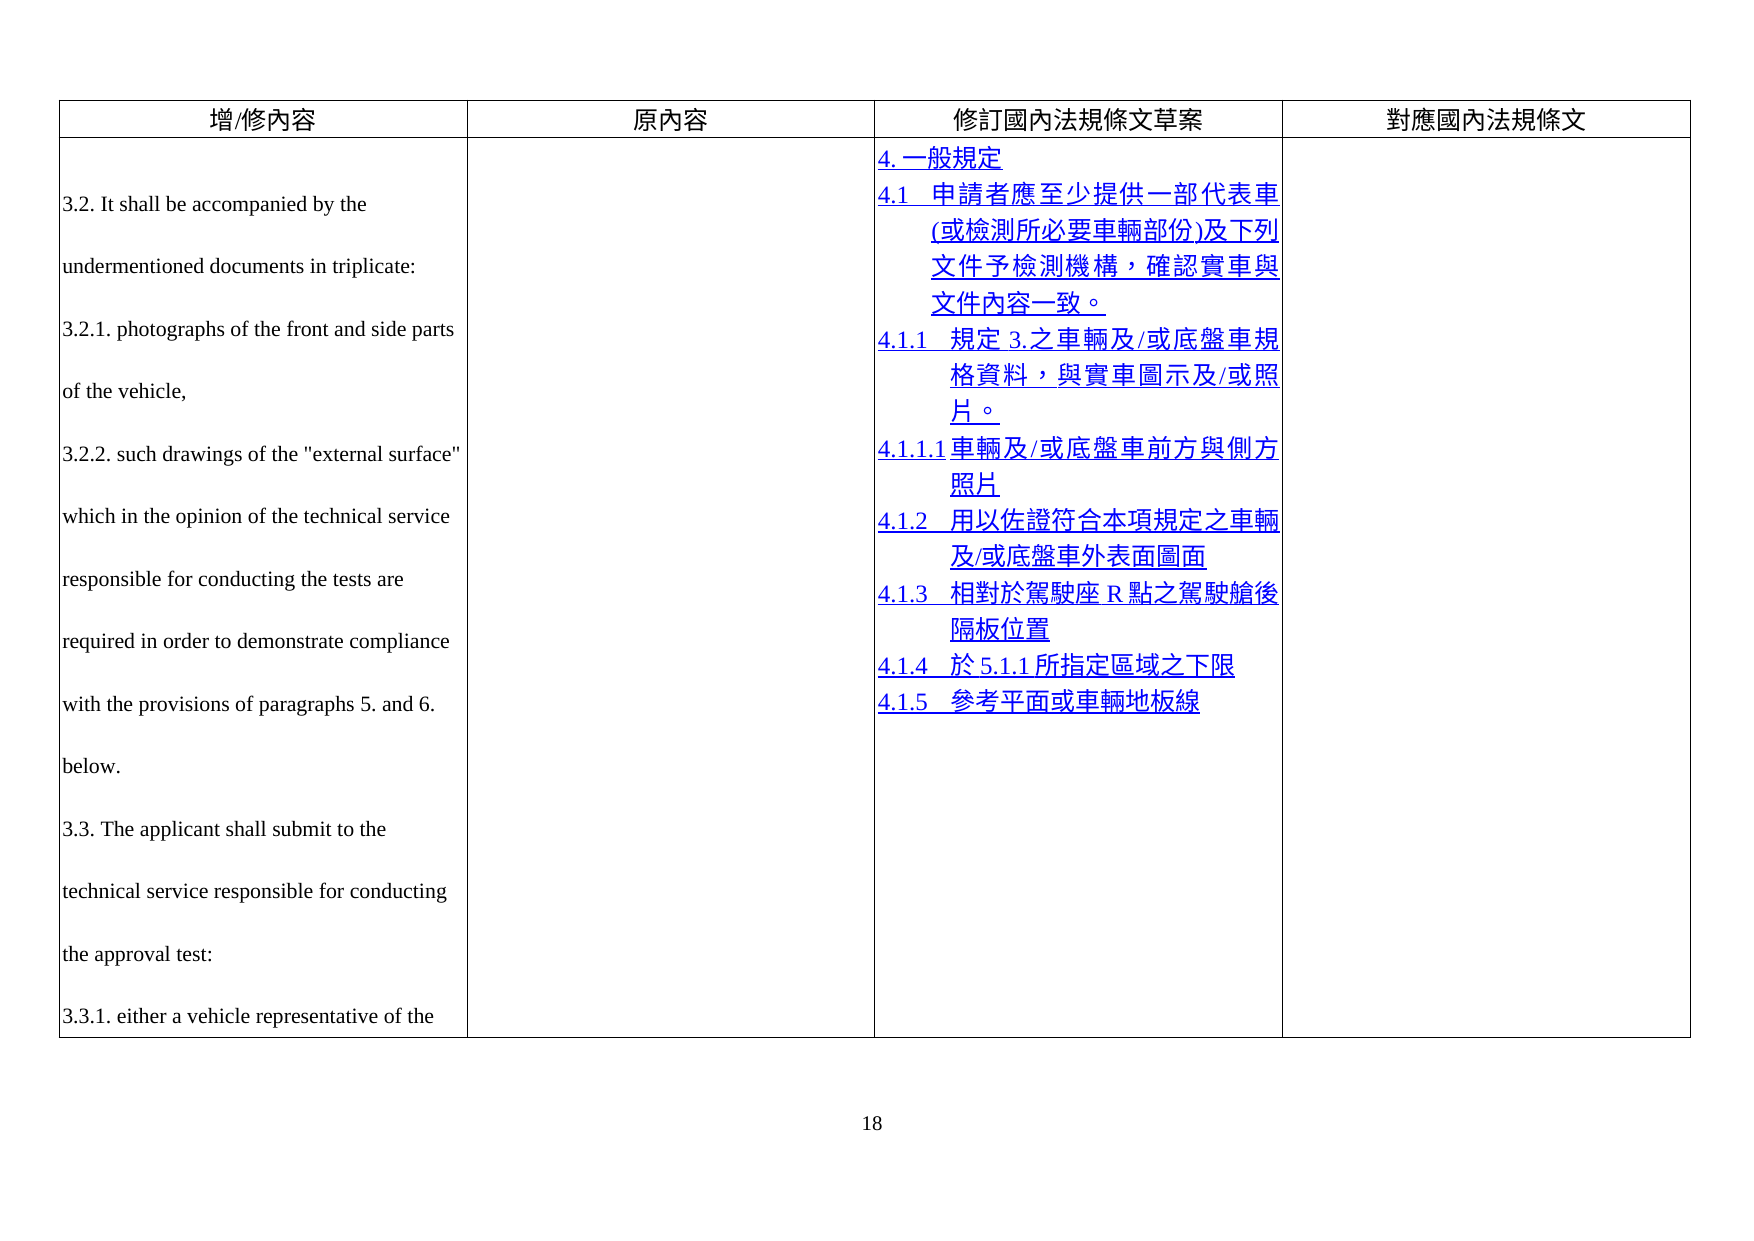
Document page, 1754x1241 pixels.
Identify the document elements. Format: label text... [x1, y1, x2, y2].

table_cell [468, 138, 874, 1037]
table_header 原內容 [468, 101, 874, 137]
table_cell [1283, 138, 1690, 1037]
table_header 增/修內容 [60, 101, 467, 137]
table_cell 4. 一般規定 4.1 申請者應至少提供一部代表車(或檢測所必要車輛部份)及下列文件予檢測機構，確認實車與文件內容一致。 4.1.1 規定3.之車輛及/或底盤車規格資料，與實車圖示及/或照片。 4.1.1.1 車輛及/或底盤車前方與側方照片 4.1.2 用以佐證符合本項規定之車輛及/或底盤車外表面圖面 4.1.3 相對於駕駛座R點之駕駛艙後隔板位置 4.1.4 於5.1.1所指定區域之下限 4.1.5 參考平面或車輛地板線 [875, 138, 1282, 1037]
table_header 修訂國內法規條文草案 [875, 101, 1282, 137]
table_header 對應國內法規條文 [1283, 101, 1690, 137]
table_cell 3.2. It shall be accompanied by the undermentioned documents in triplicate: 3.2.1. photographs of the front and side parts of the vehicle, 3.2.2. such drawings of the "external surface" which in the opinion of the technical service responsible for conducting the tests are required in order to demonstrate compliance with the provisions of paragraphs 5. and 6. below. 3.3. The applicant shall submit to the technical service responsible for conducting the approval test: 3.3.1. either a vehicle representative of the [60, 138, 467, 1037]
